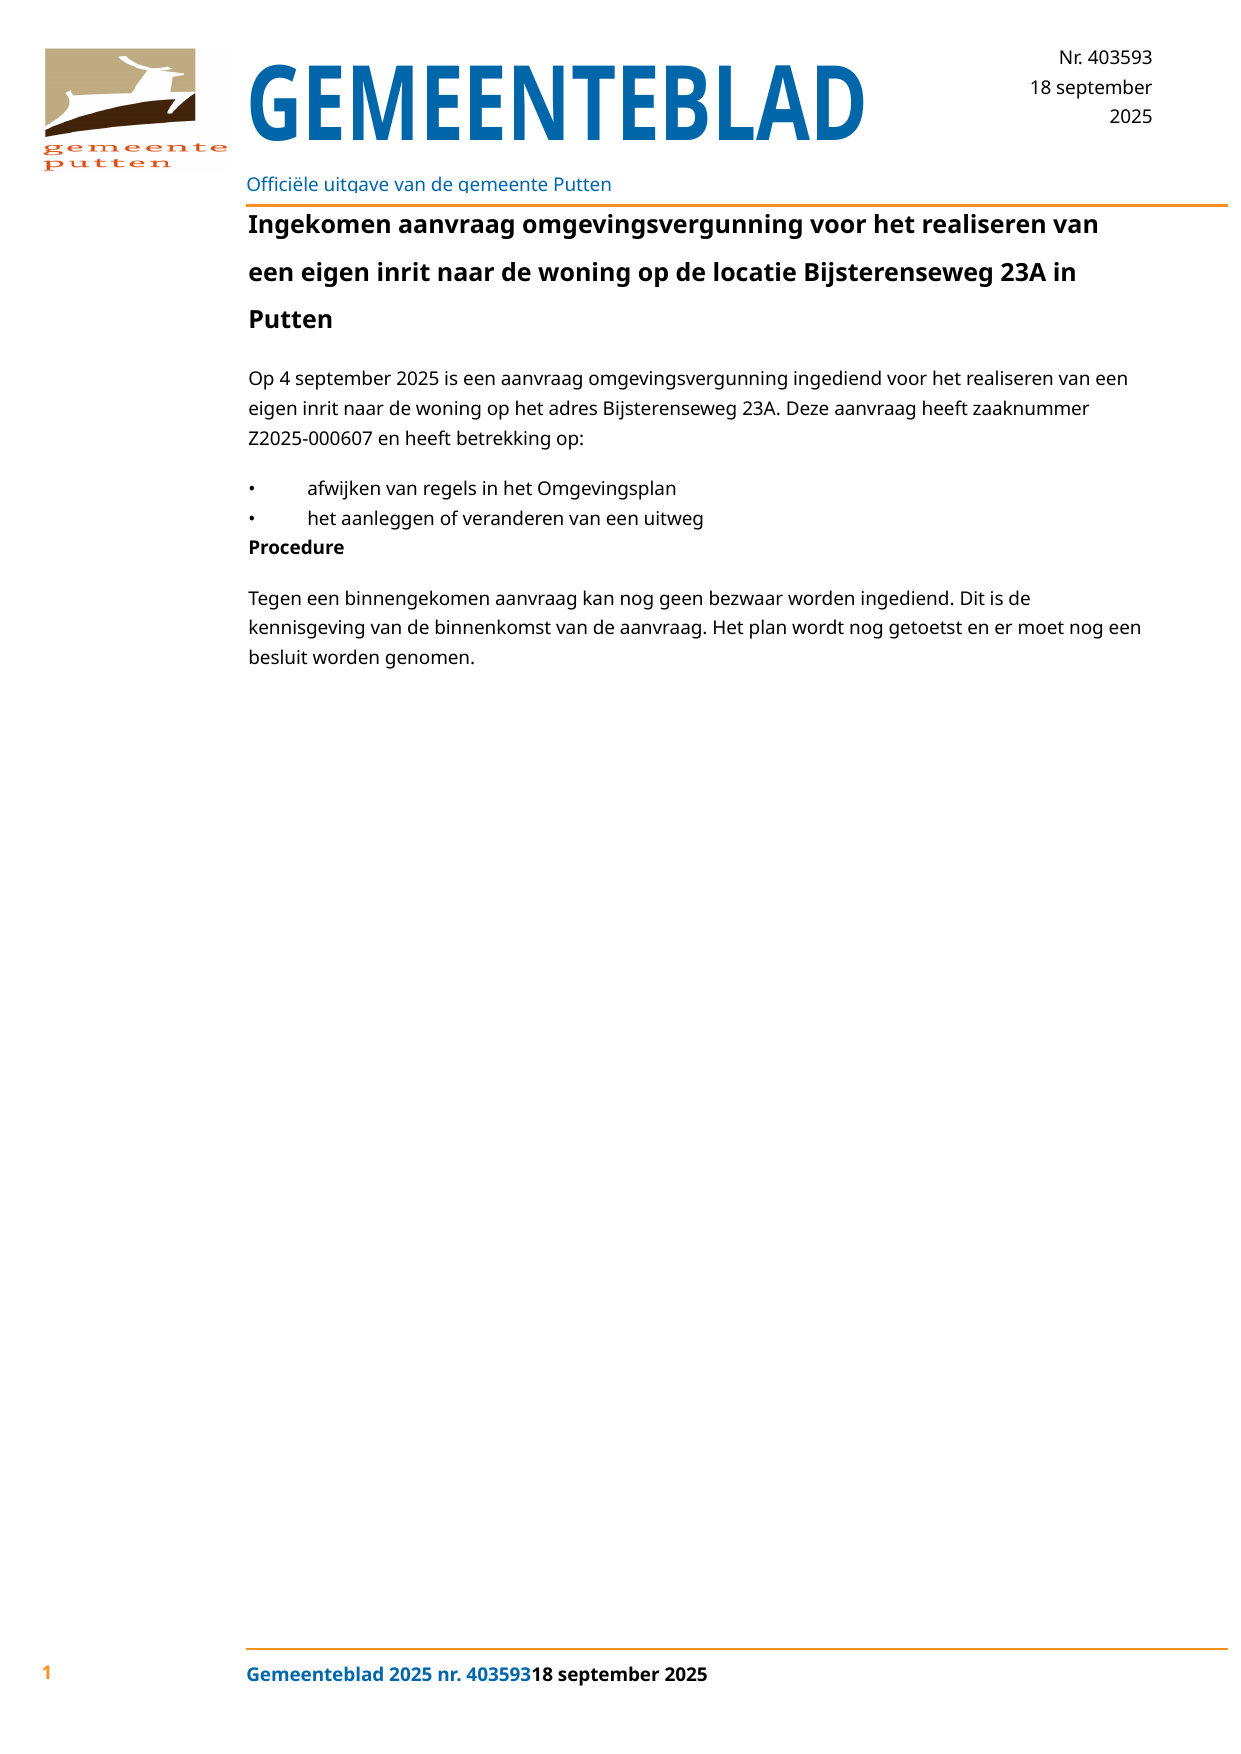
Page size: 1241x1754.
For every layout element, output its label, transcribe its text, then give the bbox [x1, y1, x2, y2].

picture [41, 47, 231, 172]
text Procedure [248, 534, 1152, 560]
text Op 4 september 2025 is een aanvraag omgevingsvergunning ingediend voor het realiseren van een eigen inrit naar de woning op het adres Bijsterenseweg 23A. Deze aanvraag heeft zaaknummer Z2025-000607 en heeft betrekking op: [248, 366, 1152, 450]
text Ingekomen aanvraag omgevingsvergunning voor het realiseren van een eigen inrit naar de woning op de locatie Bijsterenseweg 23A in Putten [248, 207, 1152, 336]
text Tegen een binnengekomen aanvraag kan nog geen bezwaar worden ingediend. Dit is de kennisgeving van de binnenkomst van de aanvraag. Het plan wordt nog getoetst en er moet nog een besluit worden genomen. [248, 585, 1152, 669]
list het aanleggen of veranderen van een uitweg [248, 505, 1152, 530]
list afwijken van regels in het Omgevingsplan [248, 475, 1152, 501]
